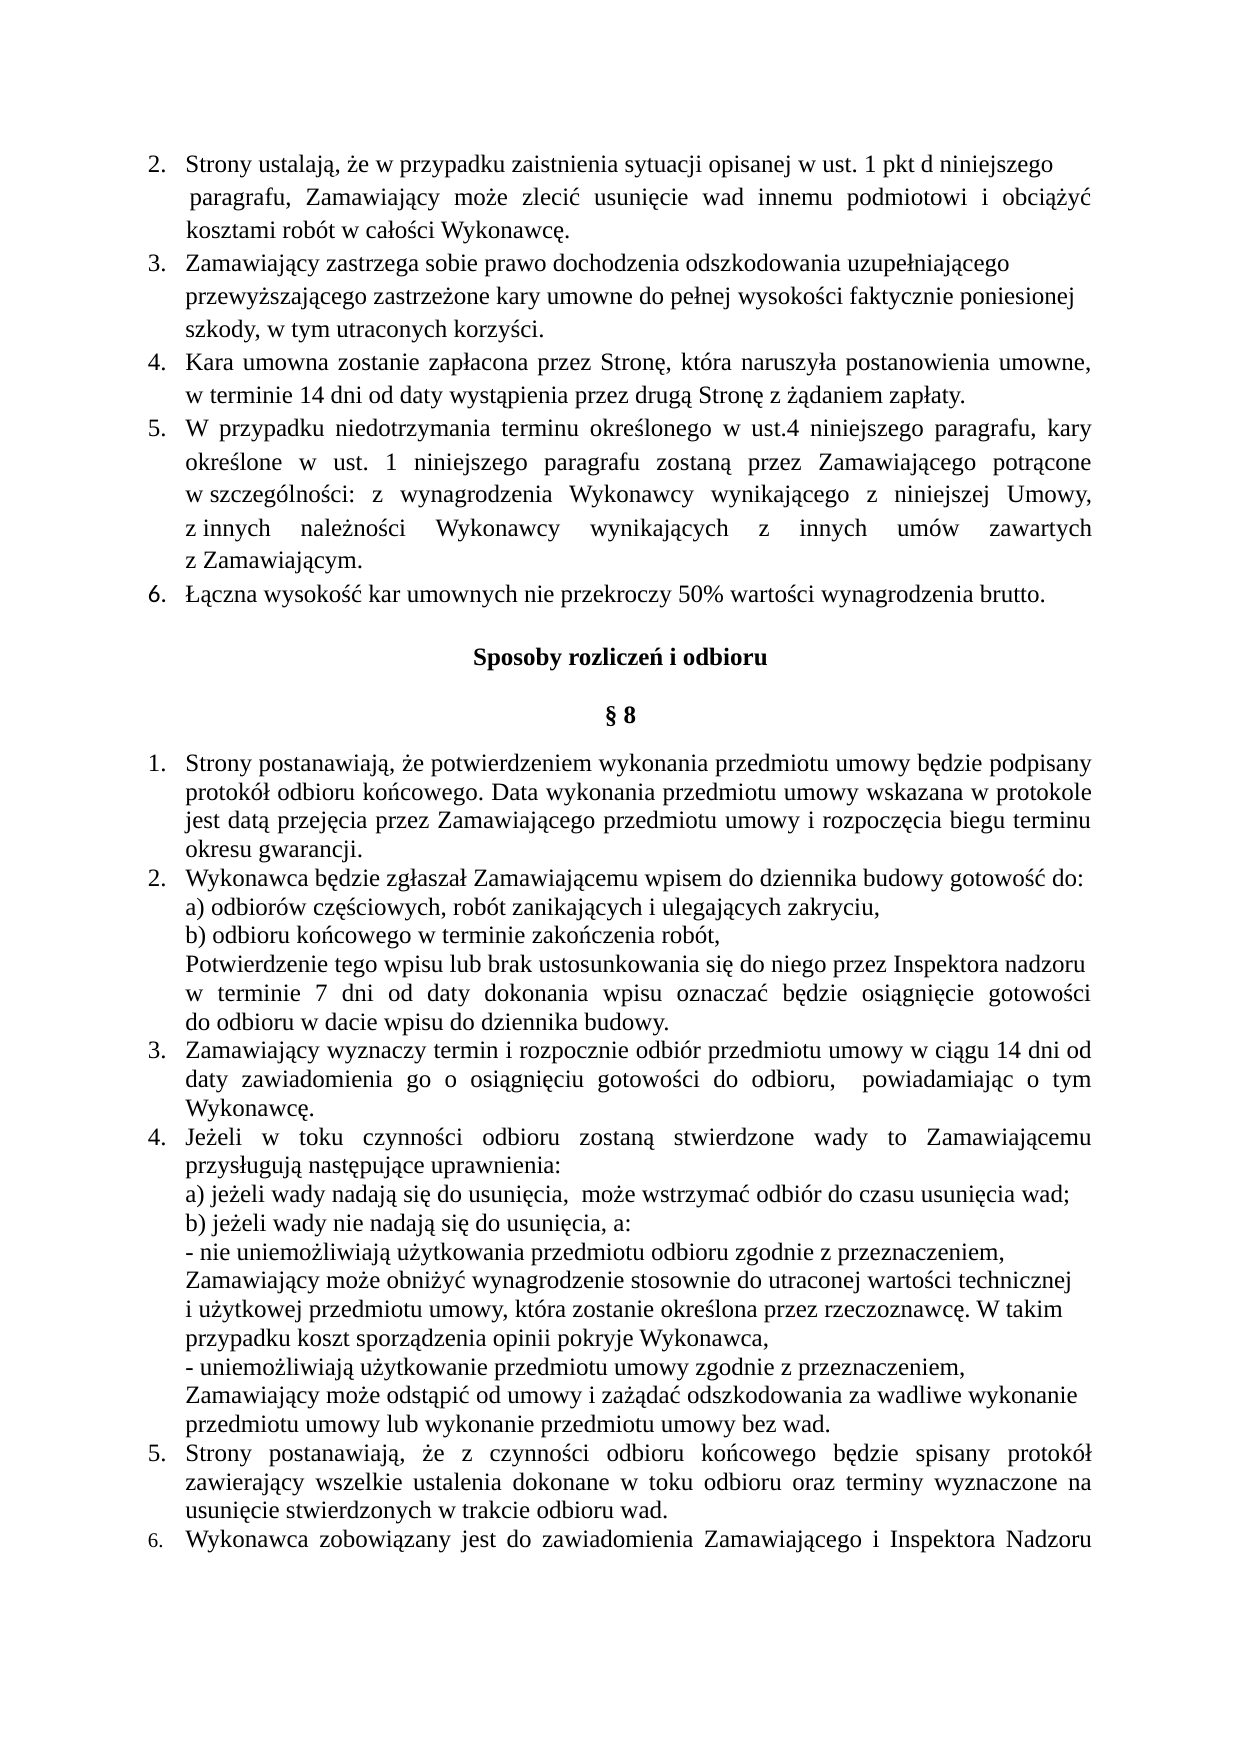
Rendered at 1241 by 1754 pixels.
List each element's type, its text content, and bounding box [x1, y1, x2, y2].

list W przypadku niedotrzymania terminu określonego w ust.4 niniejszego paragrafu, kary określone w ust. 1 niniejszego paragrafu zostaną przez Zamawiającego potrącone w szczególności: z wynagrodzenia Wykonawcy wynikającego z niniejszej Umowy, z innych należności Wykonawcy wynikających z innych umów zawartych z Zamawiającym. [148, 413, 1092, 574]
text przedmiotu umowy lub wykonanie przedmiotu umowy bez wad. [185, 1409, 1092, 1438]
list Łączna wysokość kar umownych nie przekroczy 50% wartości wynagrodzenia brutto. [148, 579, 1092, 609]
text przypadku koszt sporządzenia opinii pokryje Wykonawca, [185, 1323, 1092, 1352]
text Sposoby rozliczeń i odbioru [148, 642, 1092, 671]
list Wykonawca zobowiązany jest do zawiadomienia Zamawiającego i Inspektora Nadzoru [148, 1524, 1092, 1553]
list Kara umowna zostanie zapłacona przez Stronę, która naruszyła postanowienia umowne, w terminie 14 dni od daty wystąpienia przez drugą Stronę z żądaniem zapłaty. [148, 347, 1092, 409]
list Strony postanawiają, że potwierdzeniem wykonania przedmiotu umowy będzie podpisany protokół odbioru końcowego. Data wykonania przedmiotu umowy wskazana w protokole jest datą przejęcia przez Zamawiającego przedmiotu umowy i rozpoczęcia biegu terminu okresu gwarancji. [148, 748, 1092, 863]
text - nie uniemożliwiają użytkowania przedmiotu odbioru zgodnie z przeznaczeniem, [185, 1237, 1092, 1265]
text - uniemożliwiają użytkowanie przedmiotu umowy zgodnie z przeznaczeniem, [185, 1352, 1092, 1380]
list Zamawiający wyznaczy termin i rozpocznie odbiór przedmiotu umowy w ciągu 14 dni od daty zawiadomienia go o osiągnięciu gotowości do odbioru, powiadamiając o tym Wykonawcę. [148, 1035, 1092, 1122]
text paragrafu, Zamawiający może zlecić usunięcie wad innemu podmiotowi i obciążyć kosztami robót w całości Wykonawcę. [148, 182, 1092, 244]
list Wykonawca będzie zgłaszał Zamawiającemu wpisem do dziennika budowy gotowość do: [148, 863, 1092, 892]
text Zamawiający może odstąpić od umowy i zażądać odszkodowania za wadliwe wykonanie [185, 1380, 1092, 1409]
text przewyższającego zastrzeżone kary umowne do pełnej wysokości faktycznie poniesionej [148, 281, 1092, 310]
list Strony ustalają, że w przypadku zaistnienia sytuacji opisanej w ust. 1 pkt d niniejszego [148, 149, 1092, 178]
text Potwierdzenie tego wpisu lub brak ustosunkowania się do niego przez Inspektora nadzoru w terminie 7 dni od daty dokonania wpisu oznaczać będzie osiągnięcie gotowości do odbioru w dacie wpisu do dziennika budowy. [185, 949, 1092, 1035]
text a) odbiorów częściowych, robót zanikających i ulegających zakryciu, [185, 892, 1092, 920]
text § 8 [148, 700, 1092, 729]
text b) odbioru końcowego w terminie zakończenia robót, [185, 920, 1092, 949]
text b) jeżeli wady nie nadają się do usunięcia, a: [185, 1208, 1092, 1237]
text Zamawiający może obniżyć wynagrodzenie stosownie do utraconej wartości technicznej i użytkowej przedmiotu umowy, która zostanie określona przez rzeczoznawcę. W takim [185, 1265, 1092, 1323]
list Zamawiający zastrzega sobie prawo dochodzenia odszkodowania uzupełniającego [148, 248, 1092, 277]
list Strony postanawiają, że z czynności odbioru końcowego będzie spisany protokół zawierający wszelkie ustalenia dokonane w toku odbioru oraz terminy wyznaczone na usunięcie stwierdzonych w trakcie odbioru wad. [148, 1438, 1092, 1524]
text a) jeżeli wady nadają się do usunięcia, może wstrzymać odbiór do czasu usunięcia wad; [185, 1179, 1092, 1208]
list Jeżeli w toku czynności odbioru zostaną stwierdzone wady to Zamawiającemu przysługują następujące uprawnienia: [148, 1122, 1092, 1179]
text szkody, w tym utraconych korzyści. [148, 314, 1092, 343]
